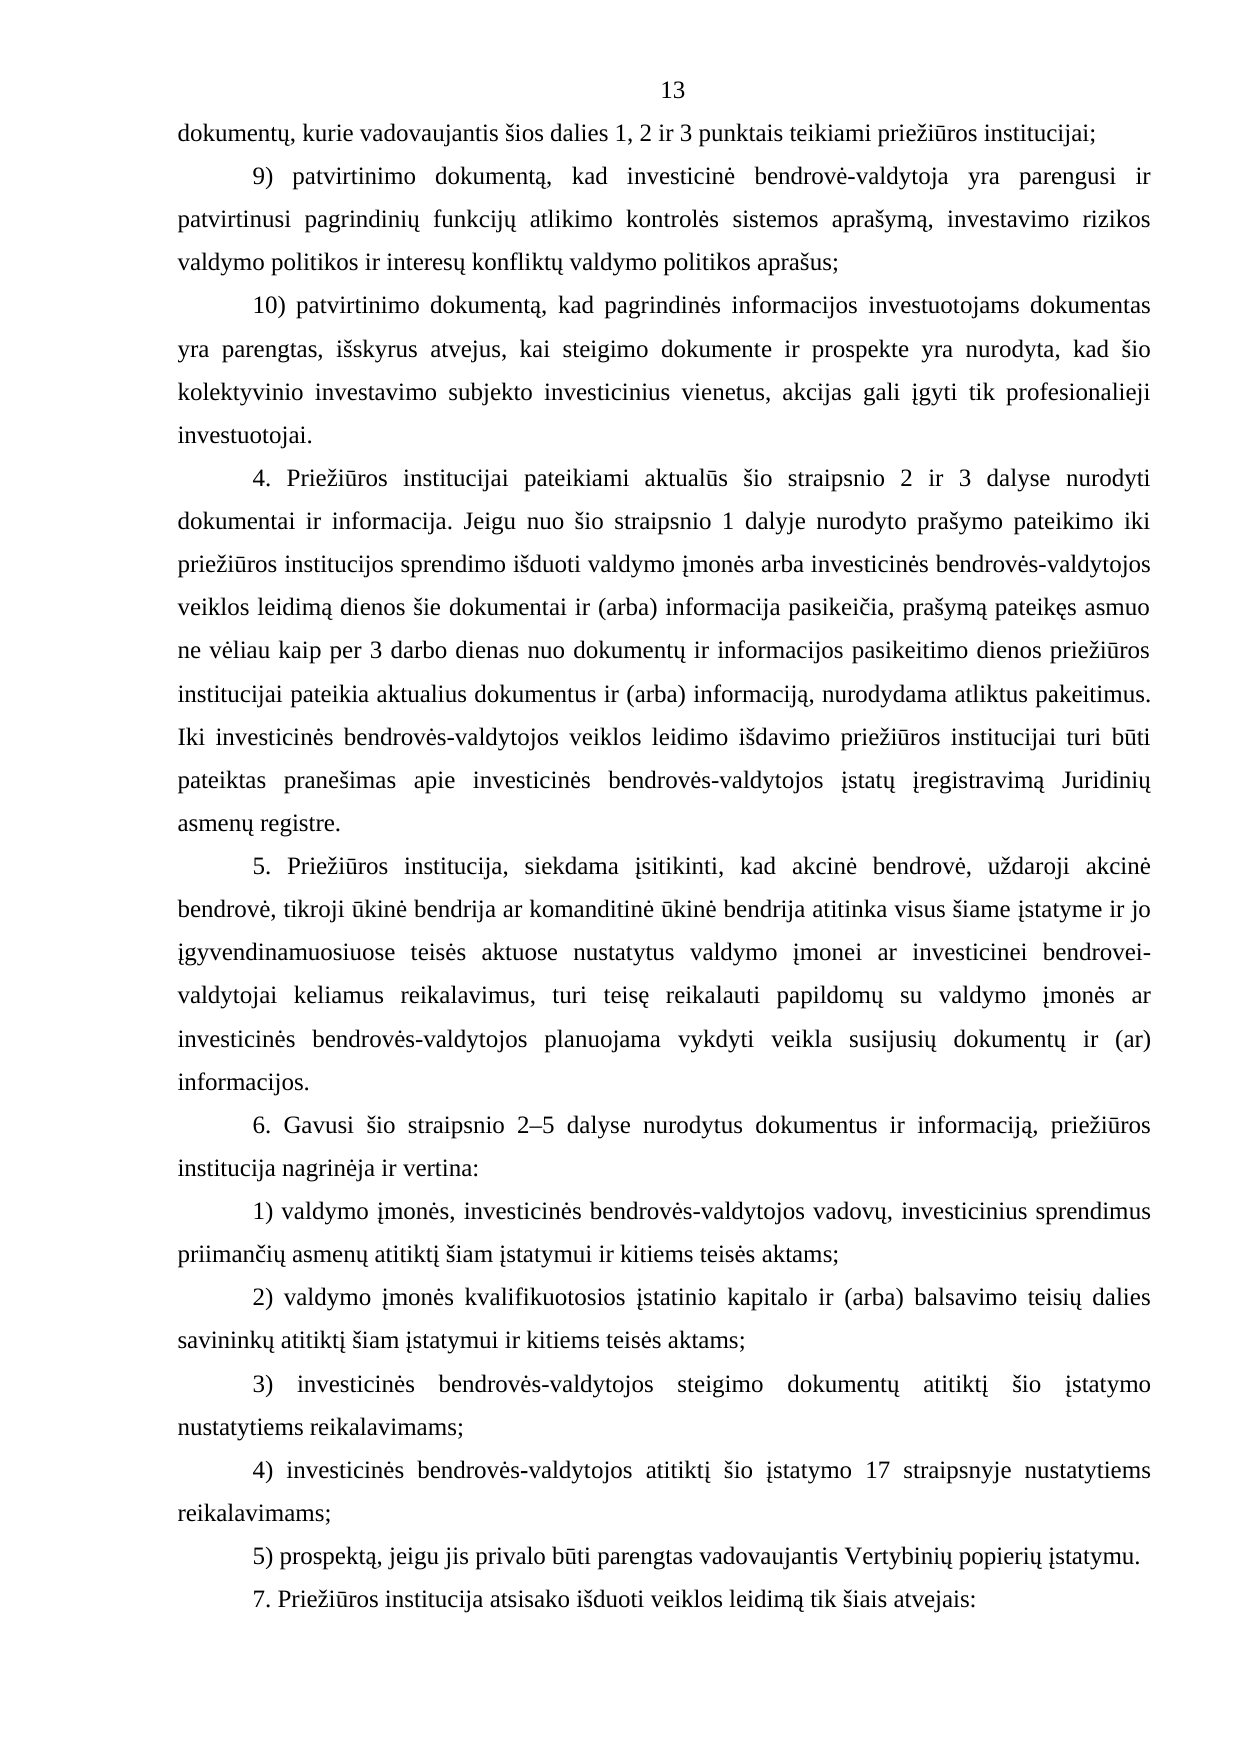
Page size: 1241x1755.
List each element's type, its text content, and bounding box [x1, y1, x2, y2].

text 9) patvirtinimo dokumentą, kad investicinė bendrovė-valdytoja yra parengusi ir patvirtinusi pagrindinių funkcijų atlikimo kontrolės sistemos aprašymą, investavimo rizikos valdymo politikos ir interesų konfliktų valdymo politikos aprašus; [177, 161, 1152, 276]
text 7. Priežiūros institucija atsisako išduoti veiklos leidimą tik šiais atvejais: [177, 1584, 1152, 1613]
text 4) investicinės bendrovės-valdytojos atitiktį šio įstatymo 17 straipsnyje nustatytiems reikalavimams; [177, 1455, 1152, 1527]
text 2) valdymo įmonės kvalifikuotosios įstatinio kapitalo ir (arba) balsavimo teisių dalies savininkų atitiktį šiam įstatymui ir kitiems teisės aktams; [177, 1282, 1152, 1354]
text dokumentų, kurie vadovaujantis šios dalies 1, 2 ir 3 punktais teikiami priežiūros institucijai; [177, 118, 1152, 147]
text 5) prospektą, jeigu jis privalo būti parengtas vadovaujantis Vertybinių popierių įstatymu. [177, 1541, 1152, 1570]
text 1) valdymo įmonės, investicinės bendrovės-valdytojos vadovų, investicinius sprendimus priimančių asmenų atitiktį šiam įstatymui ir kitiems teisės aktams; [177, 1196, 1152, 1268]
text 4. Priežiūros institucijai pateikiami aktualūs šio straipsnio 2 ir 3 dalyse nurodyti dokumentai ir informacija. Jeigu nuo šio straipsnio 1 dalyje nurodyto prašymo pateikimo iki priežiūros institucijos sprendimo išduoti valdymo įmonės arba investicinės bendrovės-valdytojos veiklos leidimą dienos šie dokumentai ir (arba) informacija pasikeičia, prašymą pateikęs asmuo ne vėliau kaip per 3 darbo dienas nuo dokumentų ir informacijos pasikeitimo dienos priežiūros institucijai pateikia aktualius dokumentus ir (arba) informaciją, nurodydama atliktus pakeitimus. Iki investicinės bendrovės-valdytojos veiklos leidimo išdavimo priežiūros institucijai turi būti pateiktas pranešimas apie investicinės bendrovės-valdytojos įstatų įregistravimą Juridinių asmenų registre. [177, 463, 1152, 837]
text 10) patvirtinimo dokumentą, kad pagrindinės informacijos investuotojams dokumentas yra parengtas, išskyrus atvejus, kai steigimo dokumente ir prospekte yra nurodyta, kad šio kolektyvinio investavimo subjekto investicinius vienetus, akcijas gali įgyti tik profesionalieji investuotojai. [177, 291, 1152, 449]
text 5. Priežiūros institucija, siekdama įsitikinti, kad akcinė bendrovė, uždaroji akcinė bendrovė, tikroji ūkinė bendrija ar komanditinė ūkinė bendrija atitinka visus šiame įstatyme ir jo įgyvendinamuosiuose teisės aktuose nustatytus valdymo įmonei ar investicinei bendrovei-valdytojai keliamus reikalavimus, turi teisę reikalauti papildomų su valdymo įmonės ar investicinės bendrovės-valdytojos planuojama vykdyti veikla susijusių dokumentų ir (ar) informacijos. [177, 851, 1152, 1096]
text 6. Gavusi šio straipsnio 2–5 dalyse nurodytus dokumentus ir informaciją, priežiūros institucija nagrinėja ir vertina: [177, 1110, 1152, 1182]
text 3) investicinės bendrovės-valdytojos steigimo dokumentų atitiktį šio įstatymo nustatytiems reikalavimams; [177, 1369, 1152, 1441]
